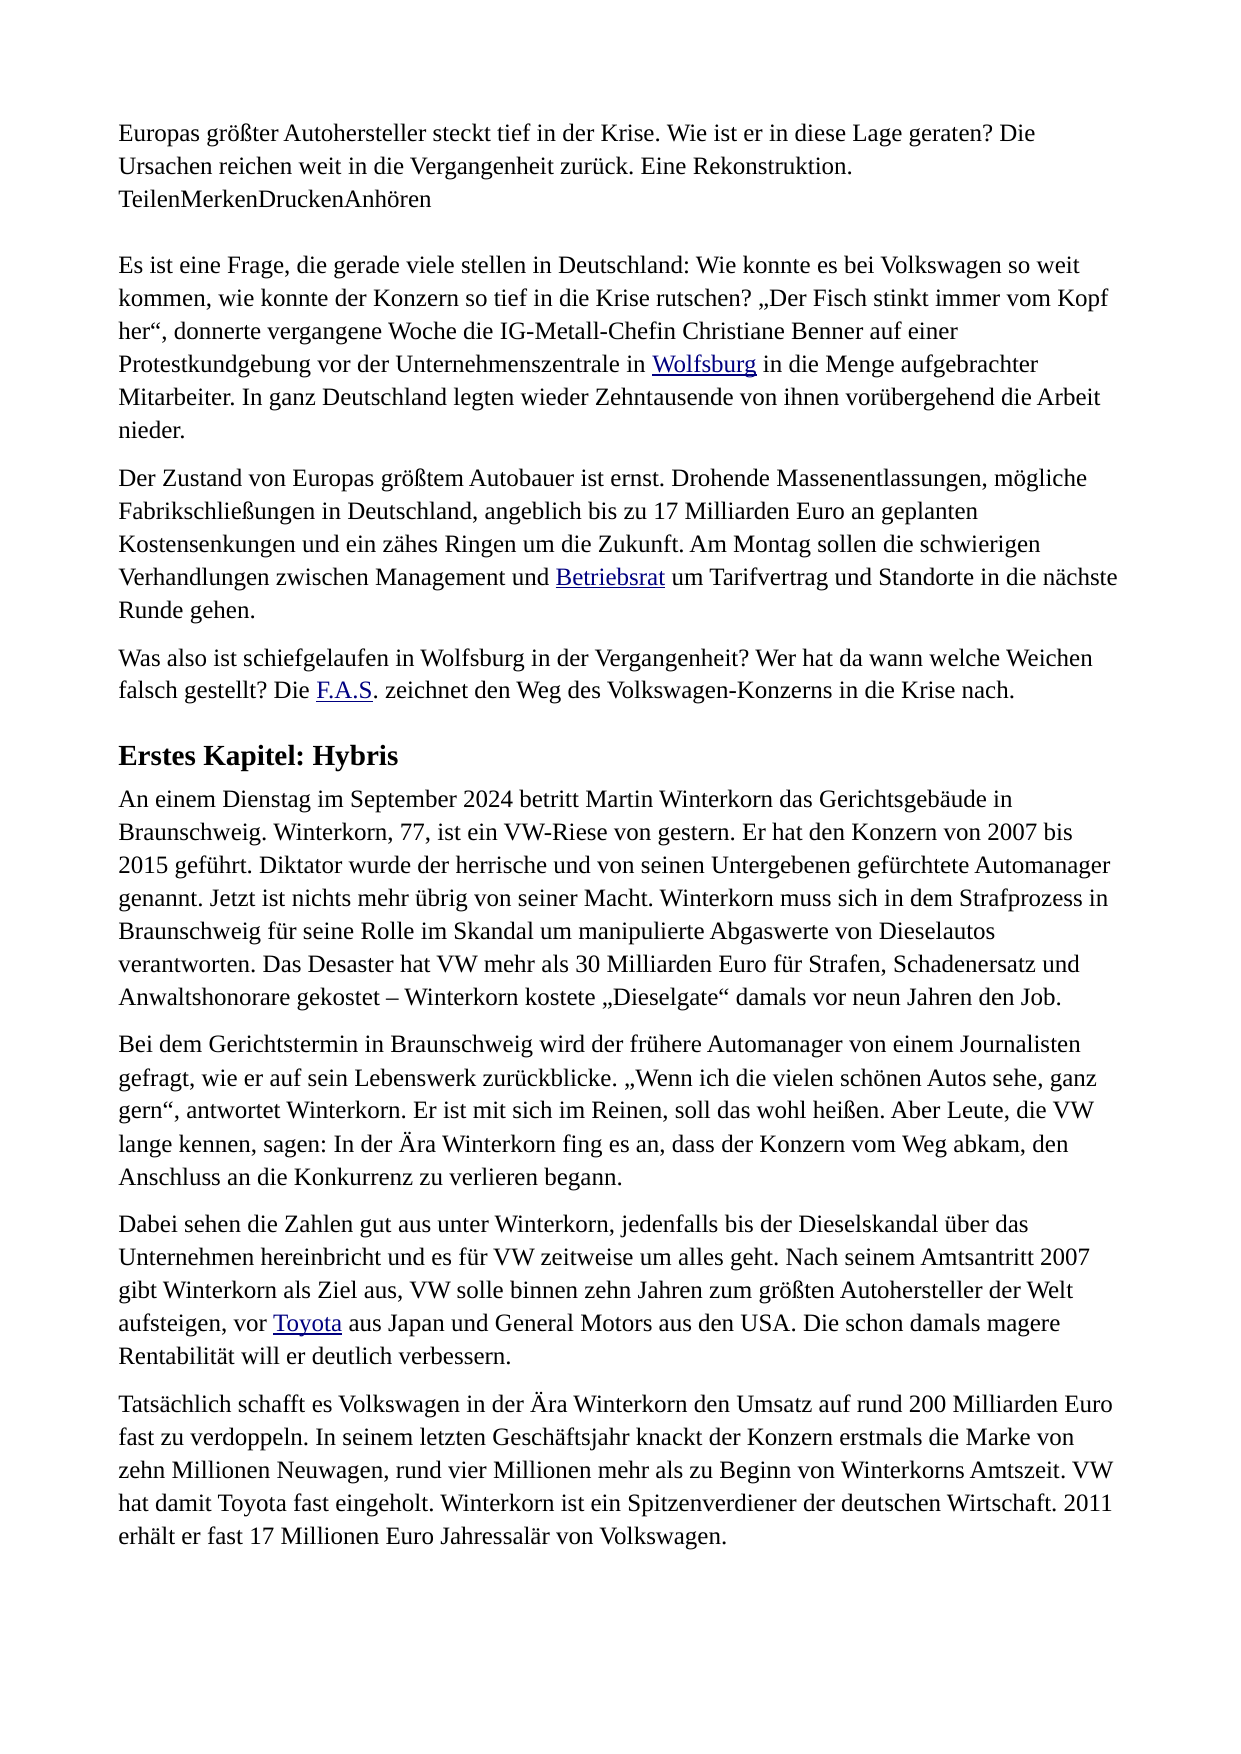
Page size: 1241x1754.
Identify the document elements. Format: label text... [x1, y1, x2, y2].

text An einem Dienstag im September 2024 betritt Martin Winterkorn das Gerichtsgebäude in Braunschweig. Winterkorn, 77, ist ein VW-Riese von gestern. Er hat den Konzern von 2007 bis 2015 geführt. Diktator wurde der herrische und von seinen Untergebenen gefürchtete Automanager genannt. Jetzt ist nichts mehr übrig von seiner Macht. Winterkorn muss sich in dem Strafprozess in Braunschweig für seine Rolle im Skandal um manipulierte Abgaswerte von Dieselautos verantworten. Das Desaster hat VW mehr als 30 Milliarden Euro für Strafen, Schadenersatz und Anwaltshonorare gekostet – Winterkorn kostete „Dieselgate“ damals vor neun Jahren den Job. [118, 784, 1122, 1011]
text TeilenMerkenDruckenAnhören [118, 184, 1122, 213]
text Es ist eine Frage, die gerade viele stellen in Deutschland: Wie konnte es bei Volkswagen so weit kommen, wie konnte der Konzern so tief in die Krise rutschen? „Der Fisch stinkt immer vom Kopf her“, donnerte vergangene Woche die IG-Metall-Chefin Christiane Benner auf einer Protestkundgebung vor der Unternehmenszentrale in Wolfsburg in die Menge aufgebrachter Mitarbeiter. In ganz Deutschland legten wieder Zehntausende von ihnen vorübergehend die Arbeit nieder. [118, 250, 1122, 444]
text Der Zustand von Europas größtem Autobauer ist ernst. Drohende Massenentlassungen, mögliche Fabrikschließungen in Deutschland, angeblich bis zu 17 Milliarden Euro an geplanten Kostensenkungen und ein zähes Ringen um die Zukunft. Am Montag sollen die schwierigen Verhandlungen zwischen Management und Betriebsrat um Tarifvertrag und Standorte in die nächste Runde gehen. [118, 463, 1122, 624]
text Tatsächlich schafft es Volkswagen in der Ära Winterkorn den Umsatz auf rund 200 Milliarden Euro fast zu verdoppeln. In seinem letzten Geschäftsjahr knackt der Konzern erstmals die Marke von zehn Millionen Neuwagen, rund vier Millionen mehr als zu Beginn von Winterkorns Amtszeit. VW hat damit Toyota fast eingeholt. Winterkorn ist ein Spitzenverdiener der deutschen Wirtschaft. 2011 erhält er fast 17 Millionen Euro Jahressalär von Volkswagen. [118, 1389, 1122, 1550]
text Dabei sehen die Zahlen gut aus unter Winterkorn, jedenfalls bis der Dieselskandal über das Unternehmen hereinbricht und es für VW zeitweise um alles geht. Nach seinem Amtsantritt 2007 gibt Winterkorn als Ziel aus, VW solle binnen zehn Jahren zum größten Autohersteller der Welt aufsteigen, vor Toyota aus Japan und General Motors aus den USA. Die schon damals magere Rentabilität will er deutlich verbessern. [118, 1209, 1122, 1370]
subtitle Erstes Kapitel: Hybris [118, 738, 1122, 771]
text Bei dem Gerichtstermin in Braunschweig wird der frühere Automanager von einem Journalisten gefragt, wie er auf sein Lebenswerk zurückblicke. „Wenn ich die vielen schönen Autos sehe, ganz gern“, antwortet Winterkorn. Er ist mit sich im Reinen, soll das wohl heißen. Aber Leute, die VW lange kennen, sagen: In der Ära Winterkorn fing es an, dass der Konzern vom Weg abkam, den Anschluss an die Konkurrenz zu verlieren begann. [118, 1029, 1122, 1190]
text Europas größter Autohersteller steckt tief in der Krise. Wie ist er in diese Lage geraten? Die Ursachen reichen weit in die Vergangenheit zurück. Eine Rekonstruktion. [118, 118, 1122, 180]
text Was also ist schiefgelaufen in Wolfsburg in der Vergangenheit? Wer hat da wann welche Weichen falsch gestellt? Die F.A.S. zeichnet den Weg des Volkswagen-Konzerns in die Krise nach. [118, 643, 1122, 704]
